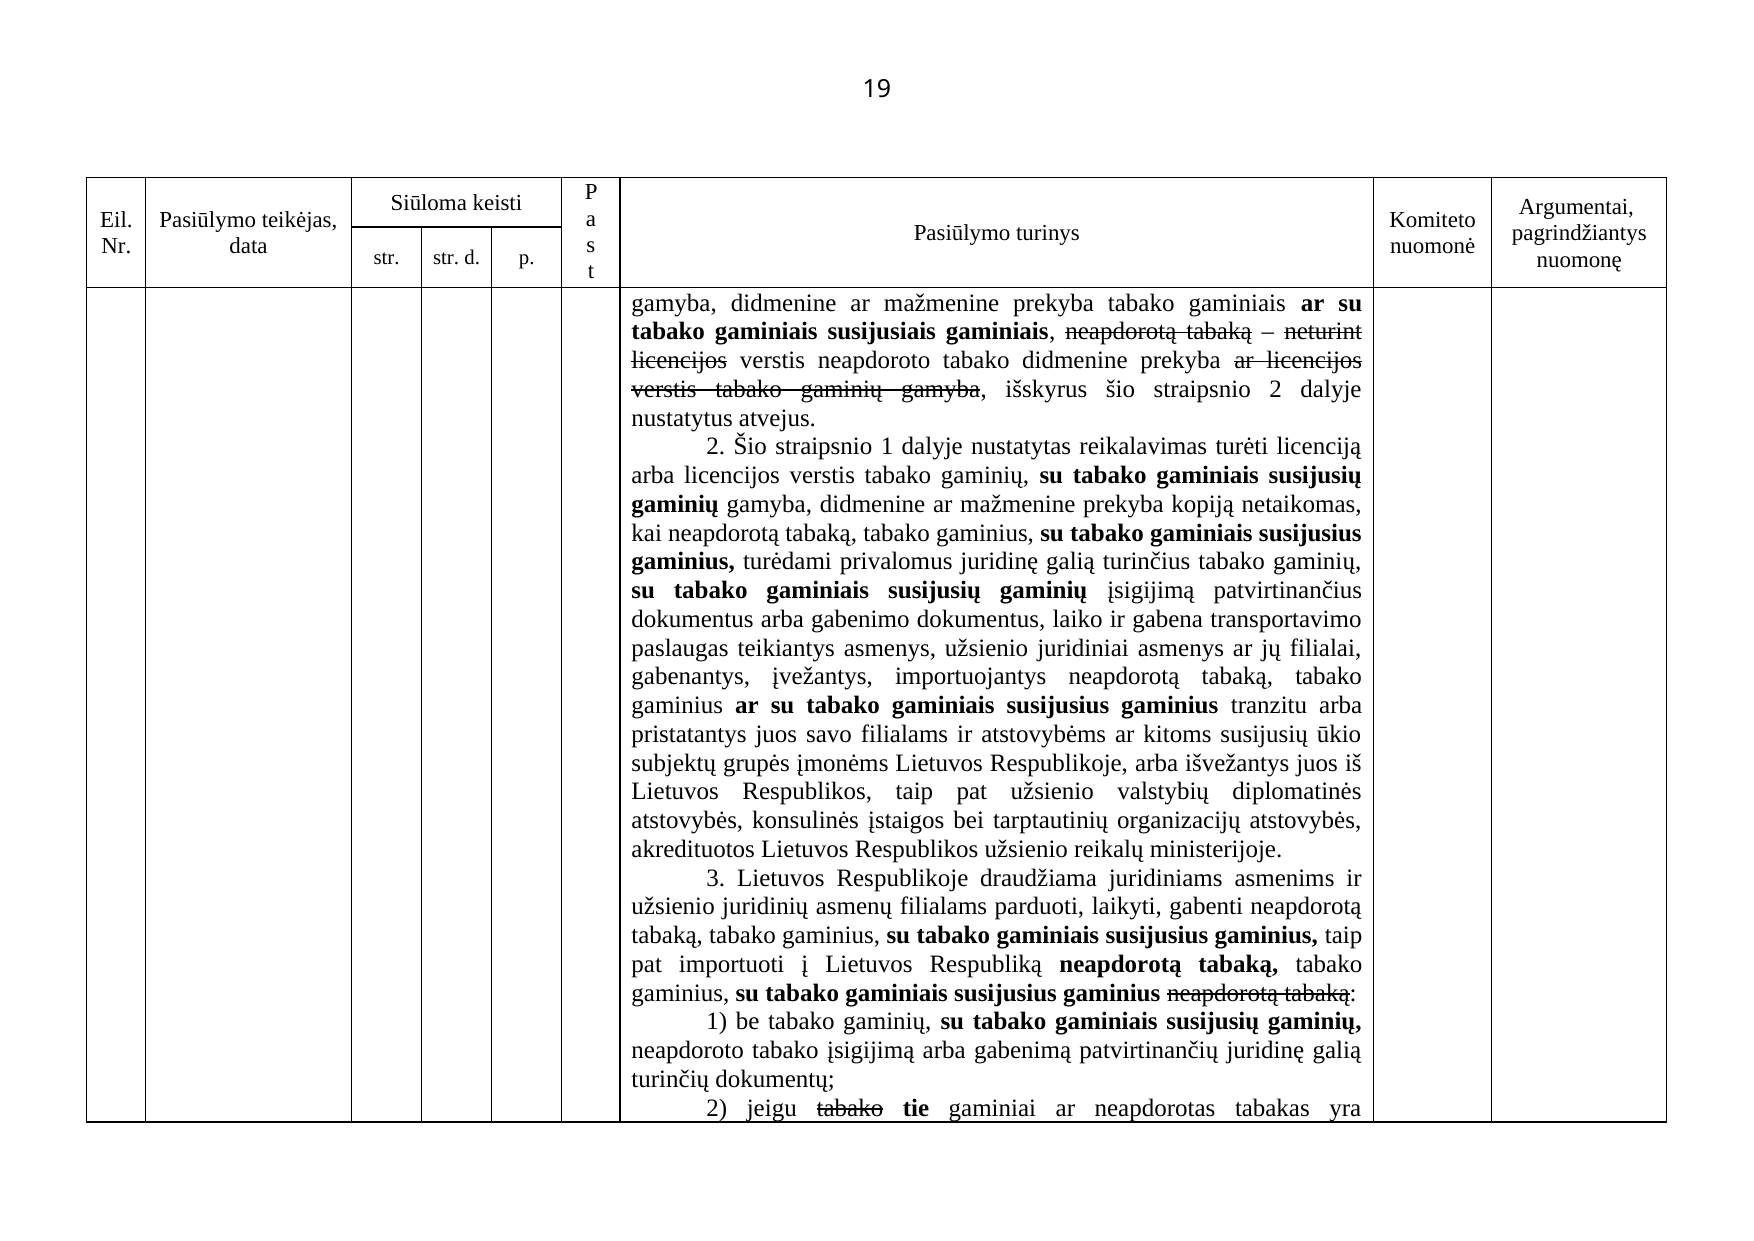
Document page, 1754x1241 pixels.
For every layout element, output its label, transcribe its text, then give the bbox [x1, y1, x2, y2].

table_cell [146, 288, 351, 1121]
table_header Pasiūlymo teikėjas, data [146, 178, 351, 287]
table_header Komiteto nuomonė [1374, 178, 1491, 287]
table_cell str. d. [422, 228, 491, 287]
table_cell [562, 288, 619, 1121]
table_cell [492, 288, 561, 1121]
table_cell [1492, 288, 1666, 1121]
table_cell [1374, 288, 1491, 1121]
table_header Pasiūlymo turinys [621, 178, 1373, 287]
table_cell [87, 288, 145, 1121]
table_header Eil. Nr. [87, 178, 145, 287]
table_cell p. [492, 228, 561, 287]
table_cell gamyba, didmenine ar mažmenine prekyba tabako gaminiais ar su tabako gaminiais susijusiais gaminiais, neapdorotą tabaką – neturint licencijos verstis neapdoroto tabako didmenine prekyba ar licencijos verstis tabako gaminių gamyba, išskyrus šio straipsnio 2 dalyje nustatytus atvejus. 2. Šio straipsnio 1 dalyje nustatytas reikalavimas turėti licenciją arba licencijos verstis tabako gaminių, su tabako gaminiais susijusių gaminių gamyba, didmenine ar mažmenine prekyba kopiją netaikomas, kai neapdorotą tabaką, tabako gaminius, su tabako gaminiais susijusius gaminius, turėdami privalomus juridinę galią turinčius tabako gaminių, su tabako gaminiais susijusių gaminių įsigijimą patvirtinančius dokumentus arba gabenimo dokumentus, laiko ir gabena transportavimo paslaugas teikiantys asmenys, užsienio juridiniai asmenys ar jų filialai, gabenantys, įvežantys, importuojantys neapdorotą tabaką, tabako gaminius ar su tabako gaminiais susijusius gaminius tranzitu arba pristatantys juos savo filialams ir atstovybėms ar kitoms susijusių ūkio subjektų grupės įmonėms Lietuvos Respublikoje, arba išvežantys juos iš Lietuvos Respublikos, taip pat užsienio valstybių diplomatinės atstovybės, konsulinės įstaigos bei tarptautinių organizacijų atstovybės, akredituotos Lietuvos Respublikos užsienio reikalų ministerijoje. 3. Lietuvos Respublikoje draudžiama juridiniams asmenims ir užsienio juridinių asmenų filialams parduoti, laikyti, gabenti neapdorotą tabaką, tabako gaminius, su tabako gaminiais susijusius gaminius, taip pat importuoti į Lietuvos Respubliką neapdorotą tabaką, tabako gaminius, su tabako gaminiais susijusius gaminius neapdorotą tabaką: 1) be tabako gaminių, su tabako gaminiais susijusių gaminių, neapdoroto tabako įsigijimą arba gabenimą patvirtinančių juridinę galią turinčių dokumentų; 2) jeigu tabako tie gaminiai ar neapdorotas tabakas yra [621, 288, 1373, 1121]
table_cell [422, 288, 491, 1121]
table_cell str. [352, 228, 421, 287]
table_header Argumentai, pagrindžiantys nuomonę [1492, 178, 1666, 287]
table_header Siūloma keisti [352, 178, 561, 226]
table_cell [352, 288, 421, 1121]
table_header Pastabos [562, 178, 619, 287]
